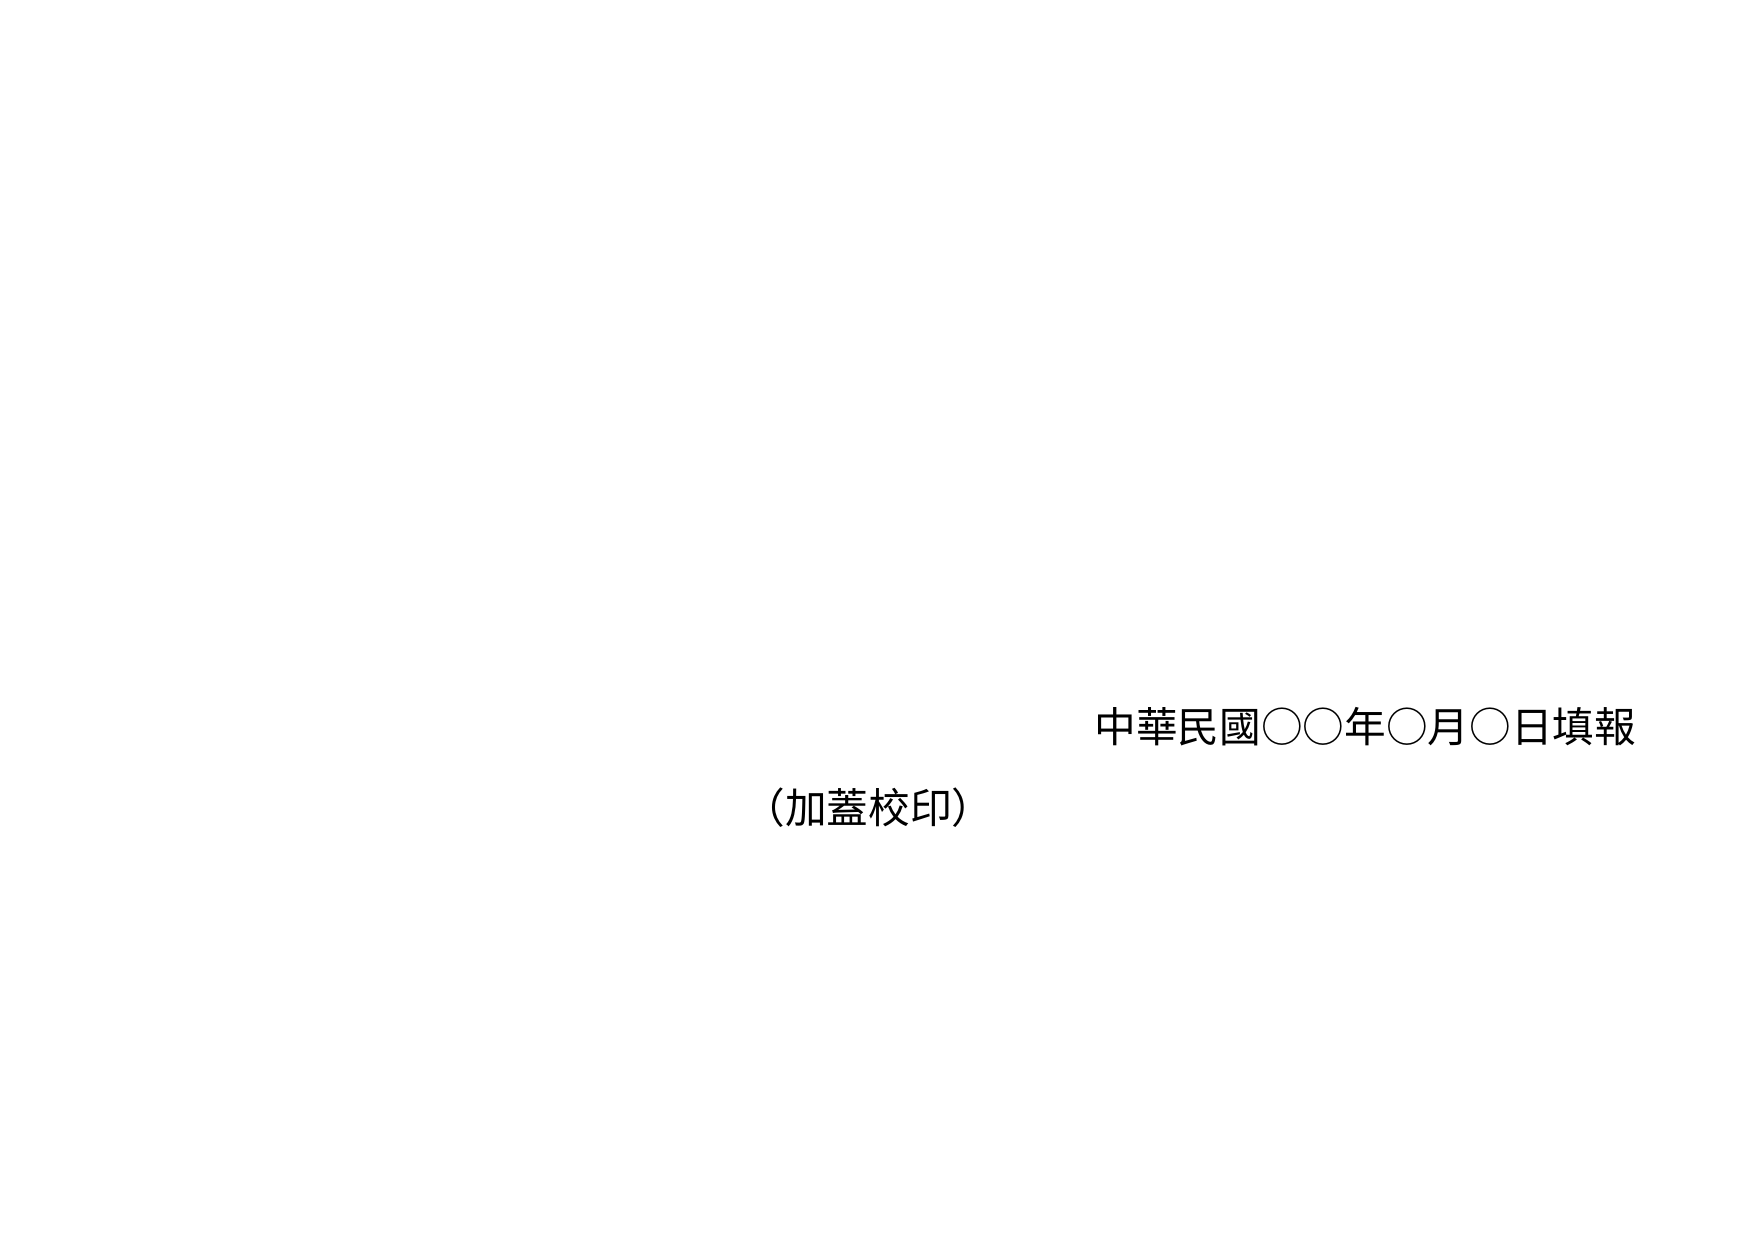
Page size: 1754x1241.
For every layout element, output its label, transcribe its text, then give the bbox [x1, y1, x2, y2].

text 中華民國○○年○月○日填報 [118, 683, 1636, 745]
text （加蓋校印） [118, 764, 1636, 826]
